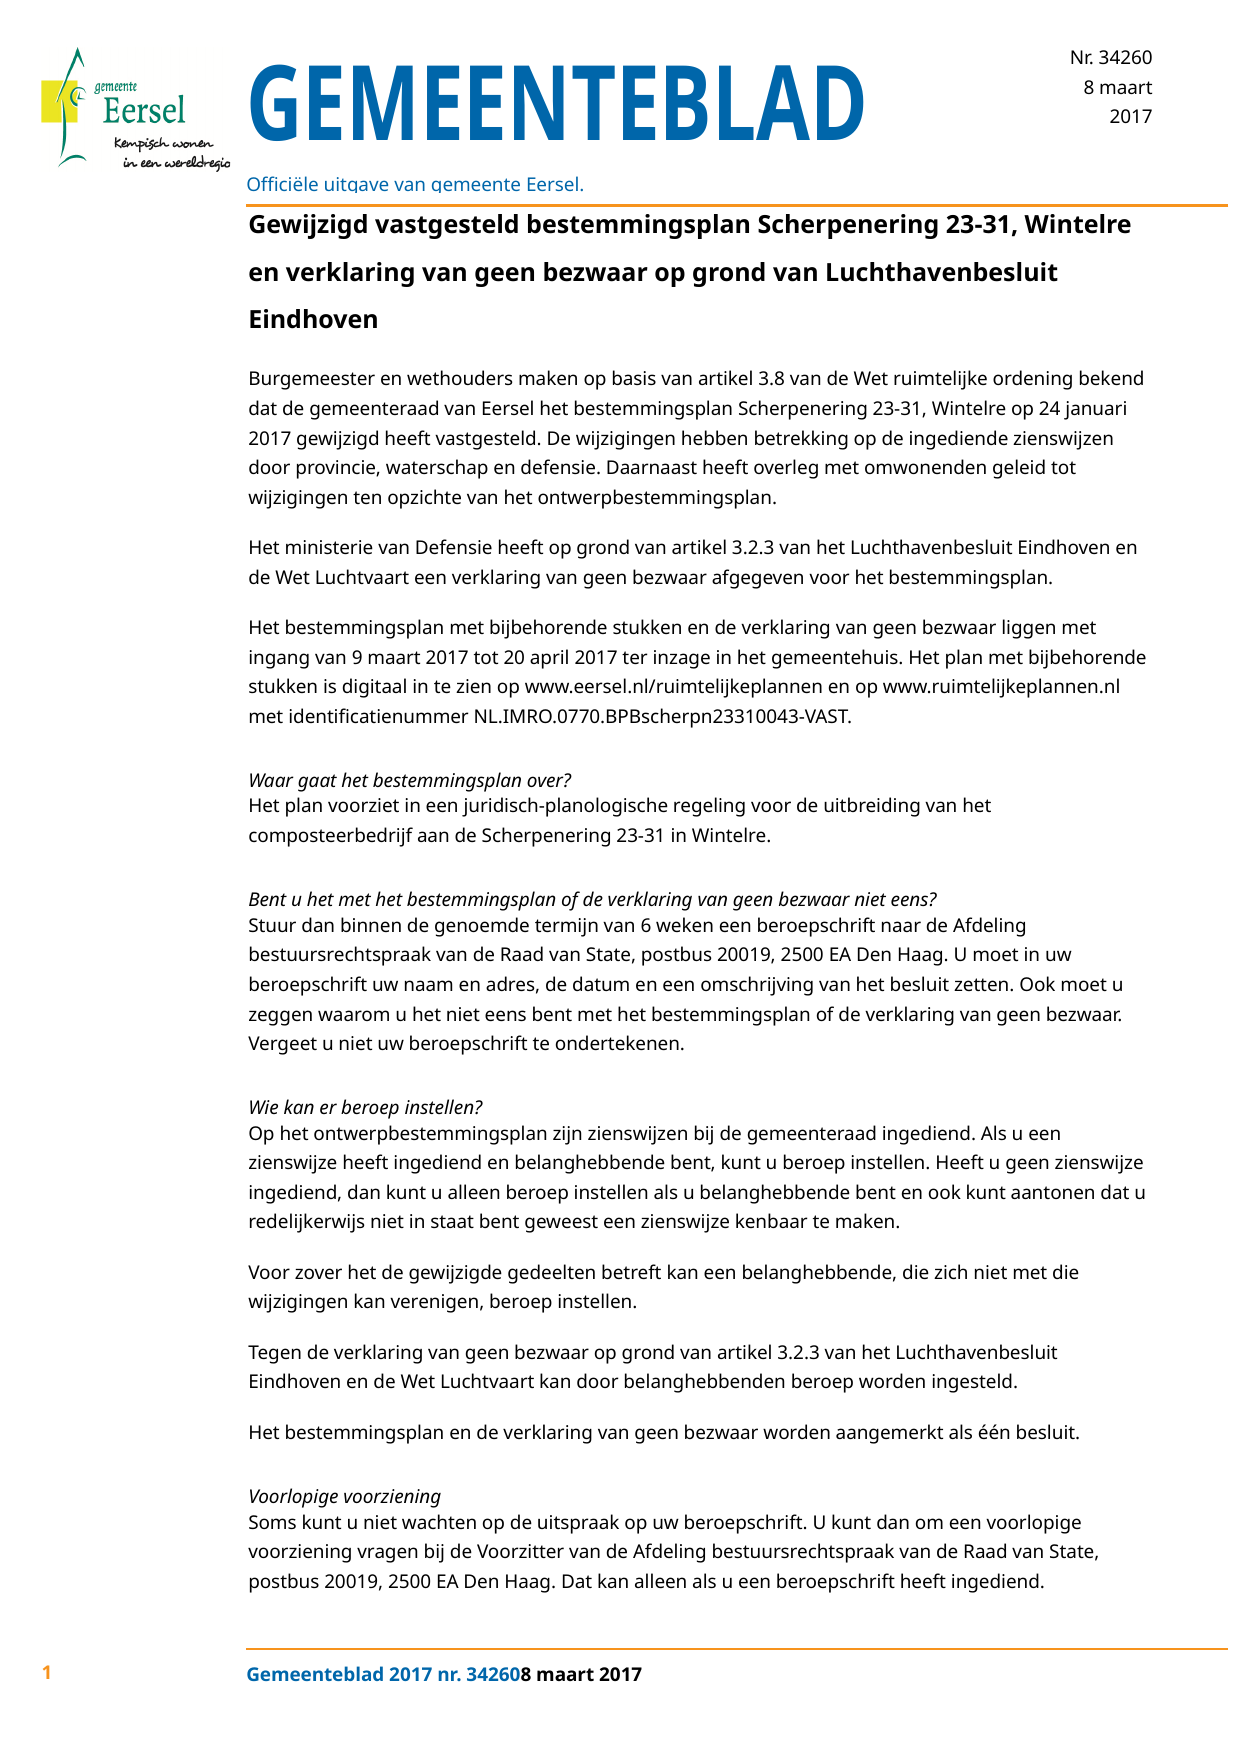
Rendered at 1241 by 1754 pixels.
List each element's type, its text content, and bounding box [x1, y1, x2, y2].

text Op het ontwerpbestemmingsplan zijn zienswijzen bij de gemeenteraad ingediend. Als u een zienswijze heeft ingediend en belanghebbende bent, kunt u beroep instellen. Heeft u geen zienswijze ingediend, dan kunt u alleen beroep instellen als u belanghebbende bent en ook kunt aantonen dat u redelijkerwijs niet in staat bent geweest een zienswijze kenbaar te maken. [248, 1120, 1152, 1234]
text Het ministerie van Defensie heeft op grond van artikel 3.2.3 van het Luchthavenbesluit Eindhoven en de Wet Luchtvaart een verklaring van geen bezwaar afgegeven voor het bestemmingsplan. [248, 534, 1152, 589]
text Bent u het met het bestemmingsplan of de verklaring van geen bezwaar niet eens? [248, 886, 1152, 912]
text Waar gaat het bestemmingsplan over? [248, 767, 1152, 793]
text Tegen de verklaring van geen bezwaar op grond van artikel 3.2.3 van het Luchthavenbesluit Eindhoven en de Wet Luchtvaart kan door belanghebbenden beroep worden ingesteld. [248, 1339, 1152, 1394]
text Wie kan er beroep instellen? [248, 1094, 1152, 1120]
text Gewijzigd vastgesteld bestemmingsplan Scherpenering 23-31, Wintelre en verklaring van geen bezwaar op grond van Luchthavenbesluit Eindhoven [248, 207, 1152, 336]
text Het bestemmingsplan en de verklaring van geen bezwaar worden aangemerkt als één besluit. [248, 1419, 1152, 1445]
text Stuur dan binnen de genoemde termijn van 6 weken een beroepschrift naar de Afdeling bestuursrechtspraak van de Raad van State, postbus 20019, 2500 EA Den Haag. U moet in uw beroepschrift uw naam en adres, de datum en een omschrijving van het besluit zetten. Ook moet u zeggen waarom u het niet eens bent met het bestemmingsplan of de verklaring van geen bezwaar. Vergeet u niet uw beroepschrift te ondertekenen. [248, 912, 1152, 1056]
text Burgemeester en wethouders maken op basis van artikel 3.8 van de Wet ruimtelijke ordening bekend dat de gemeenteraad van Eersel het bestemmingsplan Scherpenering 23-31, Wintelre op 24 januari 2017 gewijzigd heeft vastgesteld. De wijzigingen hebben betrekking op de ingediende zienswijzen door provincie, waterschap en defensie. Daarnaast heeft overleg met omwonenden geleid tot wijzigingen ten opzichte van het ontwerpbestemmingsplan. [248, 366, 1152, 509]
picture [41, 47, 231, 172]
text Soms kunt u niet wachten op de uitspraak op uw beroepschrift. U kunt dan om een voorlopige voorziening vragen bij de Voorzitter van de Afdeling bestuursrechtspraak van de Raad van State, postbus 20019, 2500 EA Den Haag. Dat kan alleen als u een beroepschrift heeft ingediend. [248, 1509, 1152, 1594]
text Het bestemmingsplan met bijbehorende stukken en de verklaring van geen bezwaar liggen met ingang van 9 maart 2017 tot 20 april 2017 ter inzage in het gemeentehuis. Het plan met bijbehorende stukken is digitaal in te zien op www.eersel.nl/ruimtelijkeplannen en op www.ruimtelijkeplannen.nl met identificatienummer NL.IMRO.0770.BPBscherpn23310043-VAST. [248, 614, 1152, 729]
text Het plan voorziet in een juridisch-planologische regeling voor de uitbreiding van het composteerbedrijf aan de Scherpenering 23-31 in Wintelre. [248, 793, 1152, 848]
text Voorlopige voorziening [248, 1483, 1152, 1509]
text Voor zover het de gewijzigde gedeelten betreft kan een belanghebbende, die zich niet met die wijzigingen kan verenigen, beroep instellen. [248, 1259, 1152, 1314]
